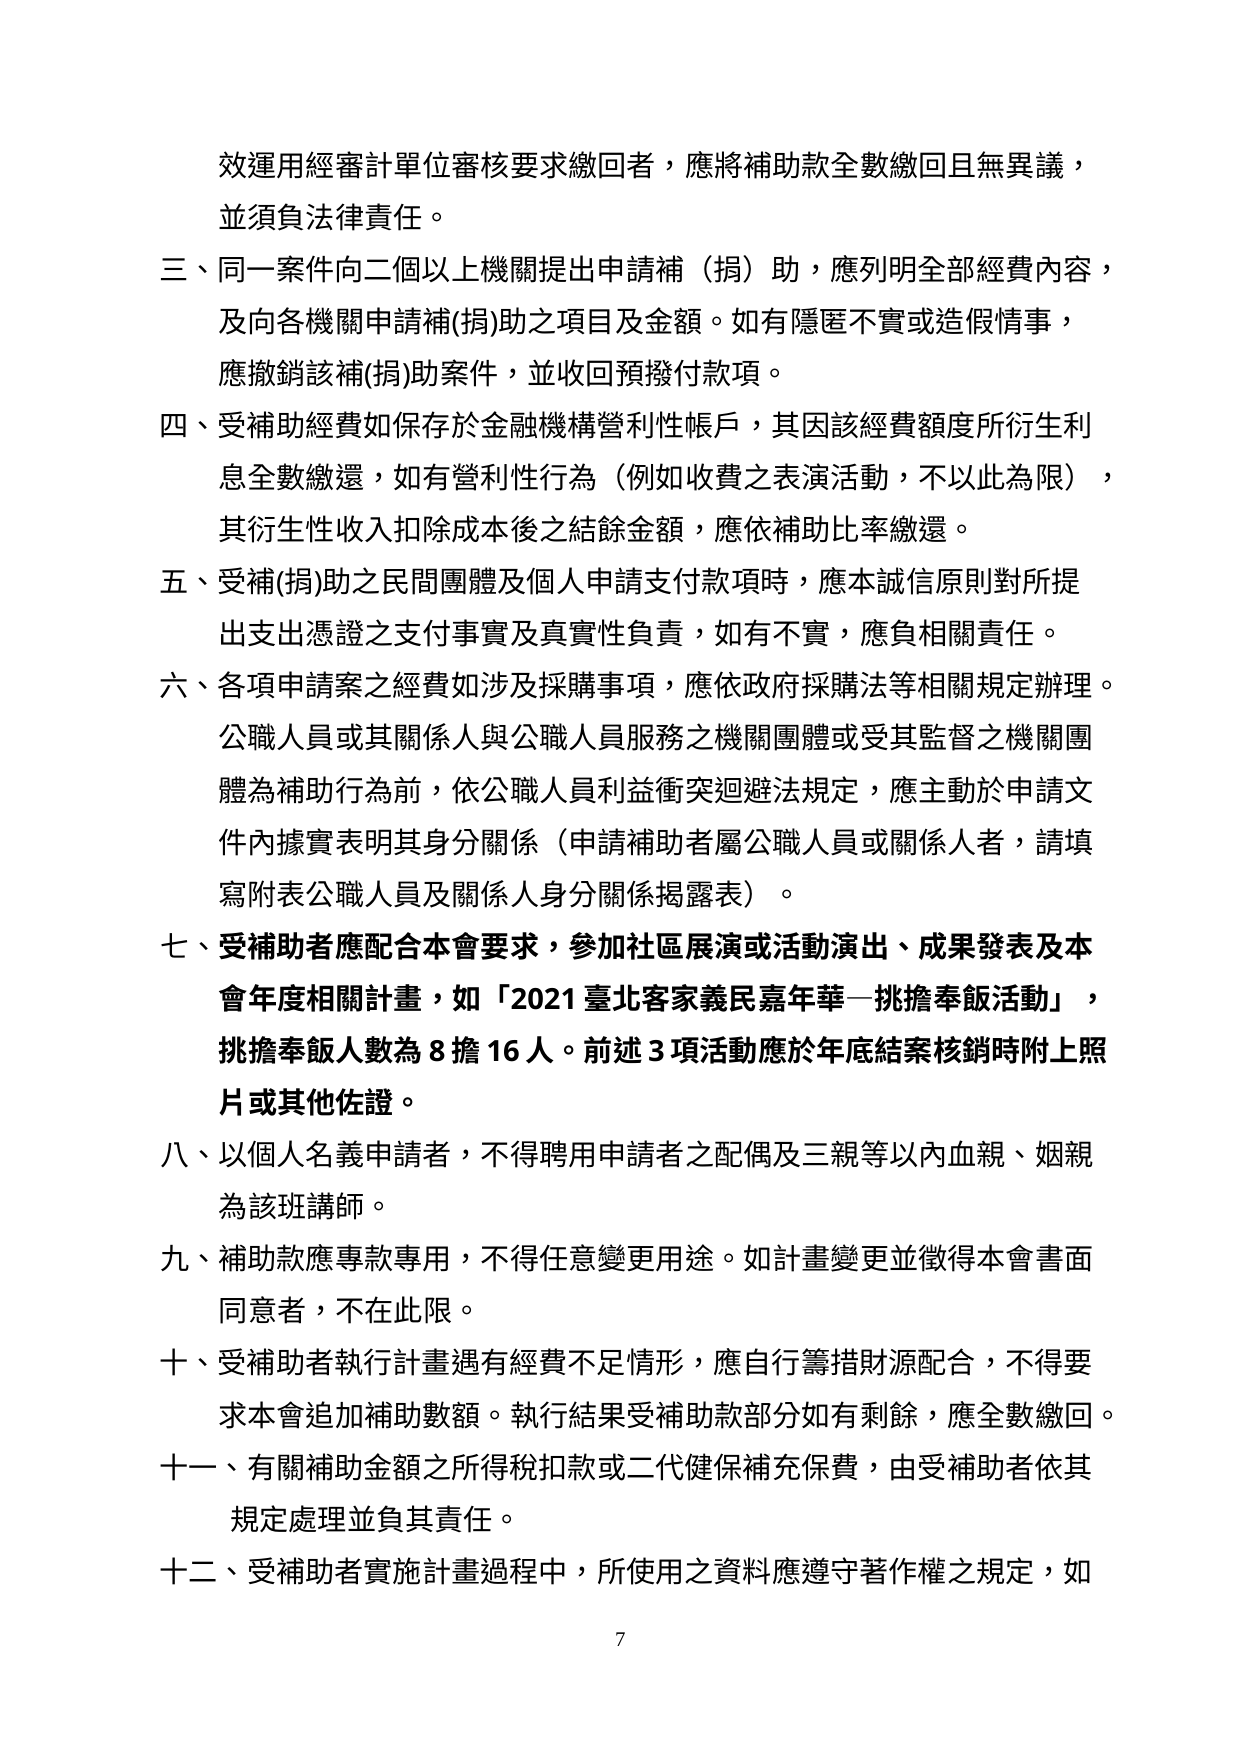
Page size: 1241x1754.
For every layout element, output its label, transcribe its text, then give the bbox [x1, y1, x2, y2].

text 三、同一案件向二個以上機關提出申請補（捐）助，應列明全部經費內容，及向各機關申請補(捐)助之項目及金額。如有隱匿不實或造假情事，應撤銷該補(捐)助案件，並收回預撥付款項。 [159, 238, 1103, 395]
text 十二、受補助者實施計畫過程中，所使用之資料應遵守著作權之規定，如 [159, 1541, 1110, 1593]
text 六、各項申請案之經費如涉及採購事項，應依政府採購法等相關規定辦理。公職人員或其關係人與公職人員服務之機關團體或受其監督之機關團體為補助行為前，依公職人員利益衝突迴避法規定，應主動於申請文件內據實表明其身分關係（申請補助者屬公職人員或關係人者，請填寫附表公職人員及關係人身分關係揭露表）。 [159, 655, 1103, 916]
text 九、補助款應專款專用，不得任意變更用途。如計畫變更並徵得本會書面同意者，不在此限。 [160, 1228, 1110, 1332]
text 十一、有關補助金額之所得稅扣款或二代健保補充保費，由受補助者依其規定處理並負其責任。 [159, 1436, 1110, 1541]
text 八、以個人名義申請者，不得聘用申請者之配偶及三親等以內血親、姻親為該班講師。 [160, 1124, 1110, 1228]
text 七、受補助者應配合本會要求，參加社區展演或活動演出、成果發表及本會年度相關計畫，如「2021臺北客家義民嘉年華—挑擔奉飯活動」，挑擔奉飯人數為8擔16人。前述3項活動應於年底結案核銷時附上照片或其他佐證。 [160, 916, 1110, 1124]
text 五、受補(捐)助之民間團體及個人申請支付款項時，應本誠信原則對所提出支出憑證之支付事實及真實性負責，如有不實，應負相關責任。 [159, 551, 1103, 655]
text 十、受補助者執行計畫遇有經費不足情形，應自行籌措財源配合，不得要求本會追加補助數額。執行結果受補助款部分如有剩餘，應全數繳回。 [159, 1332, 1110, 1436]
text 四、受補助經費如保存於金融機構營利性帳戶，其因該經費額度所衍生利息全數繳還，如有營利性行為（例如收費之表演活動，不以此為限），其衍生性收入扣除成本後之結餘金額，應依補助比率繳還。 [159, 395, 1110, 551]
text 效運用經審計單位審核要求繳回者，應將補助款全數繳回且無異議，並須負法律責任。 [159, 134, 1110, 238]
